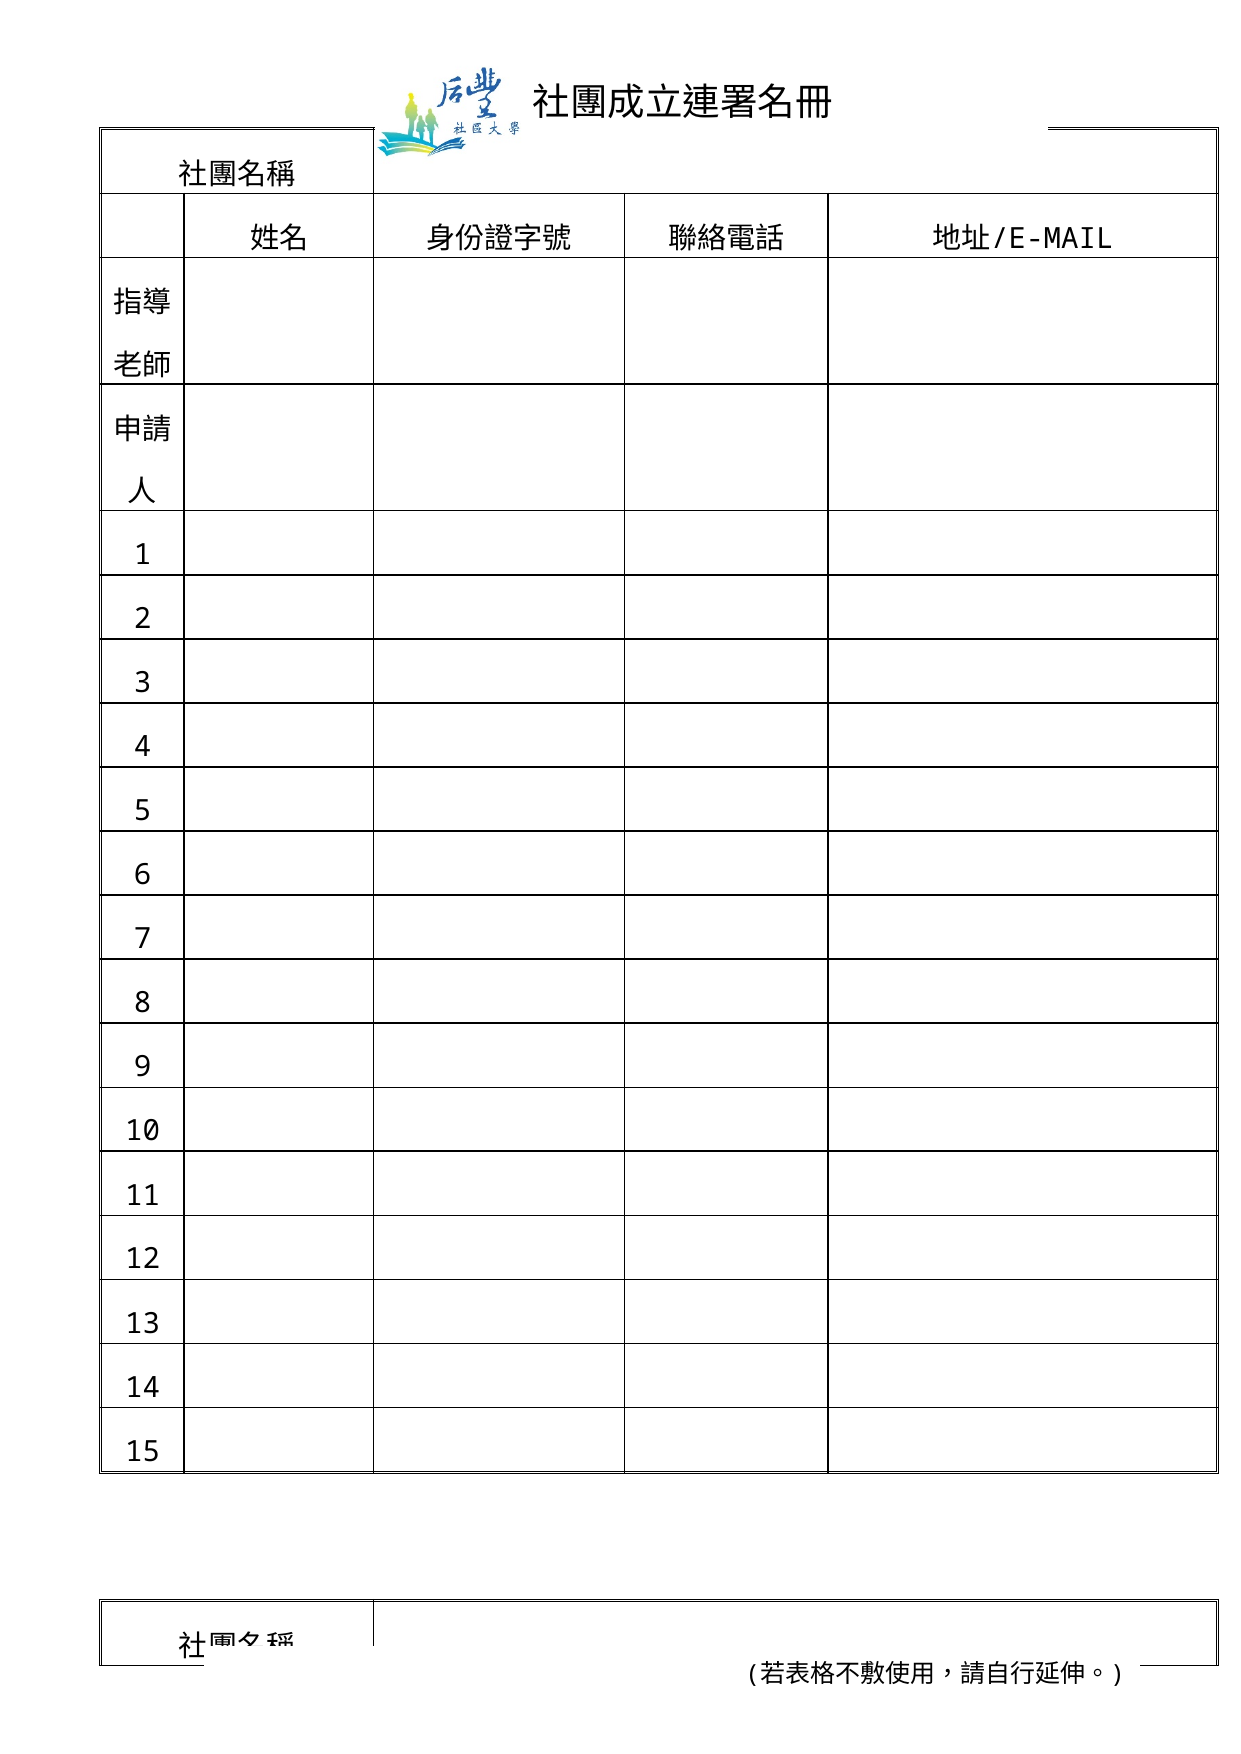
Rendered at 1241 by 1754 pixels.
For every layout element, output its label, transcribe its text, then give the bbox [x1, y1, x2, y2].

table_cell [829, 768, 1216, 830]
table_cell [185, 1088, 373, 1150]
table_cell [185, 832, 373, 894]
table_cell [625, 385, 827, 510]
table_cell [185, 511, 373, 574]
table_cell [625, 832, 827, 894]
table_cell [374, 1216, 624, 1278]
table_cell [374, 385, 624, 510]
table_cell [829, 1408, 1216, 1471]
table_cell [625, 258, 827, 383]
table_cell 7 [102, 896, 183, 958]
table_cell [374, 576, 624, 638]
table_cell [625, 1152, 827, 1214]
table_cell 5 [102, 768, 183, 830]
table_cell 指導老師 [102, 258, 183, 383]
table_cell 2 [102, 576, 183, 638]
table_cell 地址/E-MAIL [829, 194, 1216, 257]
table_cell [829, 704, 1216, 766]
table_cell [829, 640, 1216, 702]
table_cell [374, 1280, 624, 1343]
table_cell [185, 385, 373, 510]
table_cell [374, 832, 624, 894]
table_cell [829, 960, 1216, 1022]
table_cell [829, 511, 1216, 574]
table_cell 15 [102, 1408, 183, 1471]
table_cell [185, 960, 373, 1022]
table_cell [185, 1024, 373, 1086]
table_cell [185, 640, 373, 702]
table_cell 申請人 [102, 385, 183, 510]
text 社團成立連署名冊 [532, 72, 1033, 126]
table_cell [625, 576, 827, 638]
table_cell 3 [102, 640, 183, 702]
table_cell [625, 1216, 827, 1278]
table_cell [185, 704, 373, 766]
table_cell [185, 1344, 373, 1407]
table_cell [185, 896, 373, 958]
table_cell 9 [102, 1024, 183, 1086]
table_cell [829, 1152, 1216, 1214]
table_cell 12 [102, 1216, 183, 1278]
table_cell [374, 1152, 624, 1214]
table_cell [625, 768, 827, 830]
table_cell [374, 896, 624, 958]
table_cell [102, 194, 183, 257]
table_cell [185, 1280, 373, 1343]
text (若表格不敷使用，請自行延伸。) [219, 1653, 1125, 1689]
table_cell [625, 1024, 827, 1086]
table_cell [625, 1088, 827, 1150]
table_cell [829, 1088, 1216, 1150]
table_cell [374, 640, 624, 702]
table_cell 聯絡電話 [625, 194, 827, 257]
table_cell [829, 1344, 1216, 1407]
table_cell 1 [102, 511, 183, 574]
table_cell [829, 576, 1216, 638]
table_cell [829, 896, 1216, 958]
table_cell [374, 1088, 624, 1150]
table_cell [374, 511, 624, 574]
table_cell [185, 1408, 373, 1471]
table_cell 8 [102, 960, 183, 1022]
table_cell [625, 640, 827, 702]
table_cell [625, 511, 827, 574]
table_cell [374, 960, 624, 1022]
table_cell [625, 896, 827, 958]
table_cell 姓名 [185, 194, 373, 257]
table_cell [829, 385, 1216, 510]
table_cell 11 [102, 1152, 183, 1214]
table_cell [374, 1024, 624, 1086]
table_cell [829, 1216, 1216, 1278]
table_cell [185, 258, 373, 383]
table_cell [374, 258, 624, 383]
table_cell 4 [102, 704, 183, 766]
table_cell 6 [102, 832, 183, 894]
table_cell [829, 832, 1216, 894]
table_cell [185, 768, 373, 830]
table_cell [185, 576, 373, 638]
table_cell [625, 704, 827, 766]
table_cell 10 [102, 1088, 183, 1150]
table_cell [625, 1408, 827, 1471]
table_header 社團名稱 [102, 1602, 373, 1664]
table_cell [185, 1216, 373, 1278]
table_cell 13 [102, 1280, 183, 1343]
table_cell [185, 1152, 373, 1214]
table_cell [625, 960, 827, 1022]
table_header [374, 1602, 1216, 1664]
table_header 社團名稱 [102, 130, 373, 193]
table_cell [374, 1408, 624, 1471]
table_cell [374, 768, 624, 830]
table_cell [829, 1024, 1216, 1086]
table_cell [374, 1344, 624, 1407]
table_cell 14 [102, 1344, 183, 1407]
table_cell 身份證字號 [374, 194, 624, 257]
table_cell [374, 704, 624, 766]
table_cell [829, 1280, 1216, 1343]
table_cell [829, 258, 1216, 383]
table_cell [625, 1344, 827, 1407]
table_cell [625, 1280, 827, 1343]
table_header [374, 130, 1216, 193]
